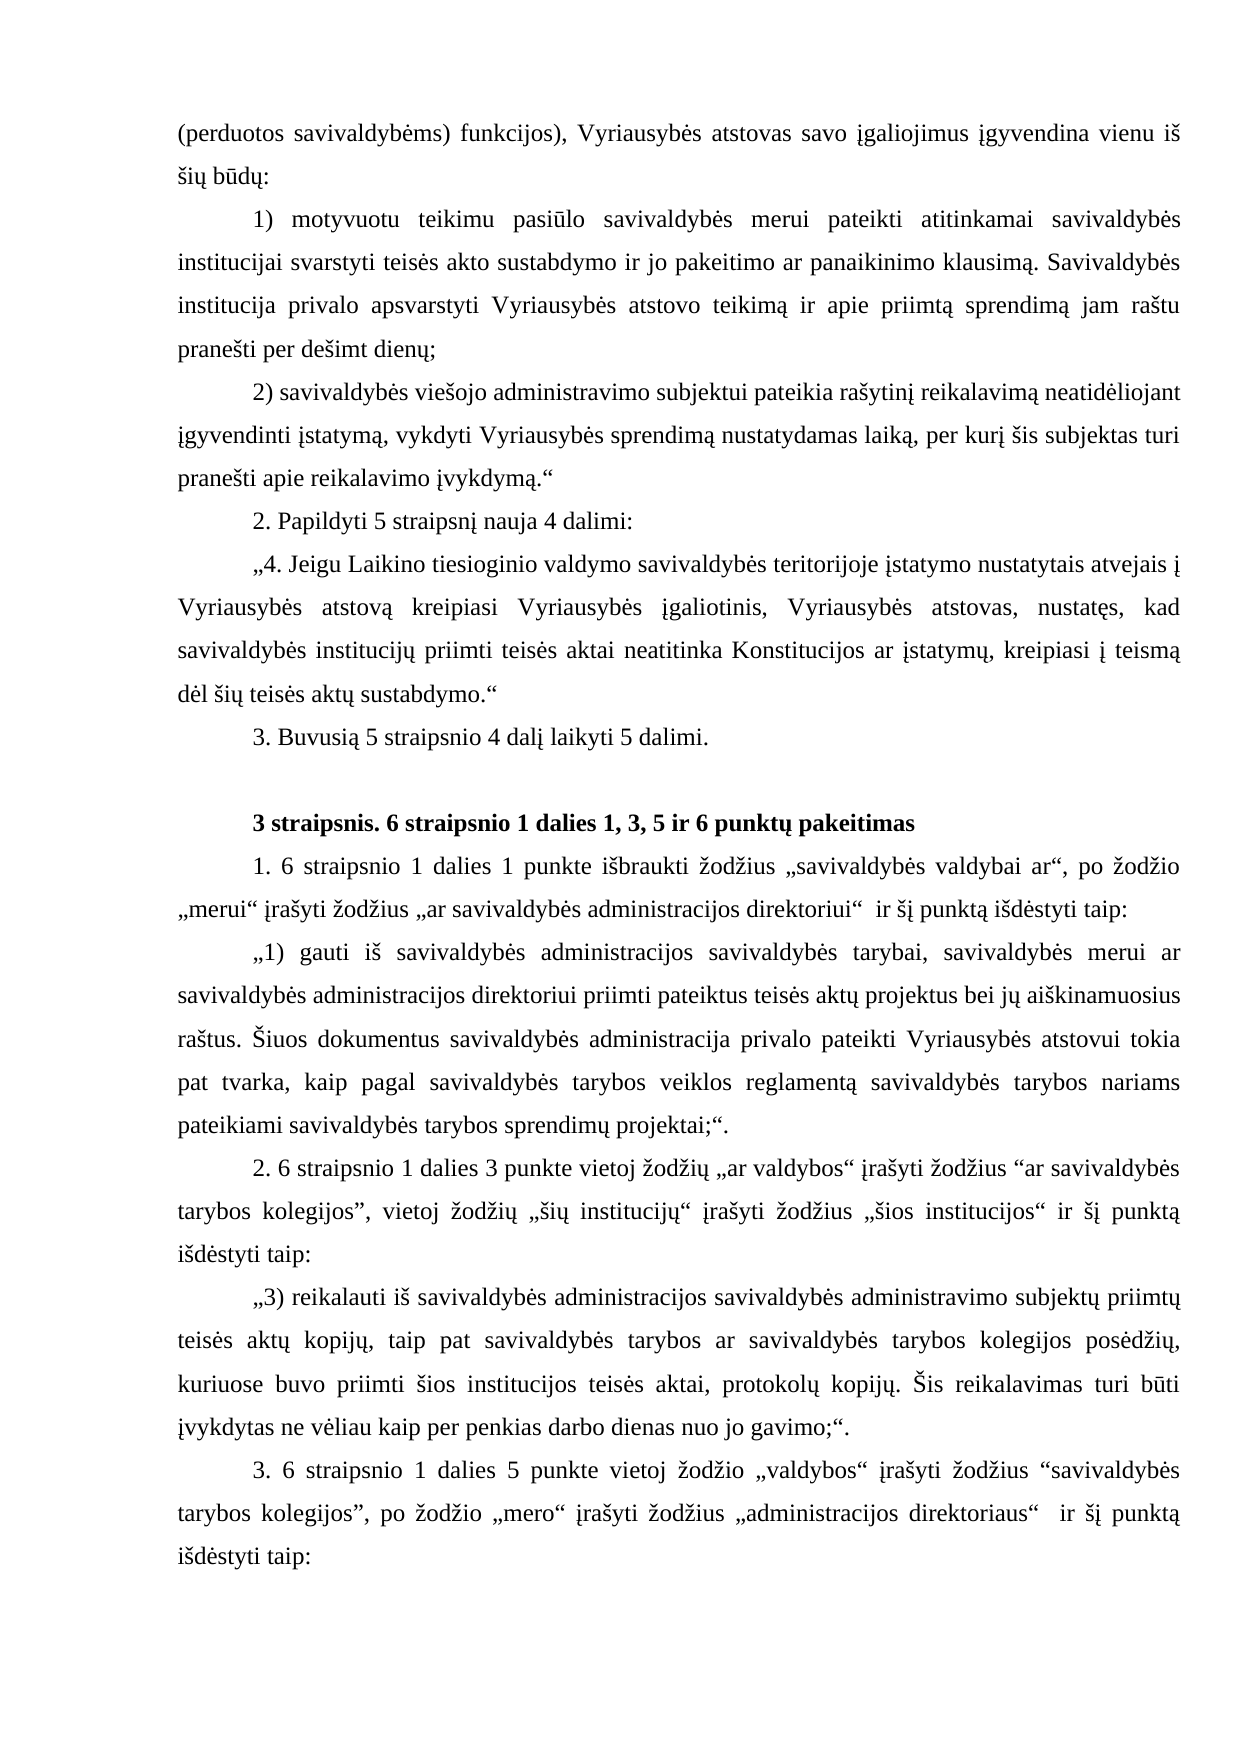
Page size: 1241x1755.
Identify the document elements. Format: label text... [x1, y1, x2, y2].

text 2. 6 straipsnio 1 dalies 3 punkte vietoj žodžių „ar valdybos“ įrašyti žodžius “ar savivaldybės tarybos kolegijos”, vietoj žodžių „šių institucijų“ įrašyti žodžius „šios institucijos“ ir šį punktą išdėstyti taip: [177, 1153, 1181, 1268]
text 2) savivaldybės viešojo administravimo subjektui pateikia rašytinį reikalavimą neatidėliojant įgyvendinti įstatymą, vykdyti Vyriausybės sprendimą nustatydamas laiką, per kurį šis subjektas turi pranešti apie reikalavimo įvykdymą.“ [177, 377, 1181, 492]
text 2. Papildyti 5 straipsnį nauja 4 dalimi: [177, 506, 1181, 535]
text 3. Buvusią 5 straipsnio 4 dalį laikyti 5 dalimi. [177, 722, 1181, 751]
text 1) motyvuotu teikimu pasiūlo savivaldybės merui pateikti atitinkamai savivaldybės institucijai svarstyti teisės akto sustabdymo ir jo pakeitimo ar panaikinimo klausimą. Savivaldybės institucija privalo apsvarstyti Vyriausybės atstovo teikimą ir apie priimtą sprendimą jam raštu pranešti per dešimt dienų; [177, 204, 1181, 362]
text 3 straipsnis. 6 straipsnio 1 dalies 1, 3, 5 ir 6 punktų pakeitimas [177, 808, 1181, 837]
text „3) reikalauti iš savivaldybės administracijos savivaldybės administravimo subjektų priimtų teisės aktų kopijų, taip pat savivaldybės tarybos ar savivaldybės tarybos kolegijos posėdžių, kuriuose buvo priimti šios institucijos teisės aktai, protokolų kopijų. Šis reikalavimas turi būti įvykdytas ne vėliau kaip per penkias darbo dienas nuo jo gavimo;“. [177, 1282, 1181, 1441]
text „4. Jeigu Laikino tiesioginio valdymo savivaldybės teritorijoje įstatymo nustatytais atvejais į Vyriausybės atstovą kreipiasi Vyriausybės įgaliotinis, Vyriausybės atstovas, nustatęs, kad savivaldybės institucijų priimti teisės aktai neatitinka Konstitucijos ar įstatymų, kreipiasi į teismą dėl šių teisės aktų sustabdymo.“ [177, 549, 1181, 707]
text „1) gauti iš savivaldybės administracijos savivaldybės tarybai, savivaldybės merui ar savivaldybės administracijos direktoriui priimti pateiktus teisės aktų projektus bei jų aiškinamuosius raštus. Šiuos dokumentus savivaldybės administracija privalo pateikti Vyriausybės atstovui tokia pat tvarka, kaip pagal savivaldybės tarybos veiklos reglamentą savivaldybės tarybos nariams pateikiami savivaldybės tarybos sprendimų projektai;“. [177, 937, 1181, 1139]
text (perduotos savivaldybėms) funkcijos), Vyriausybės atstovas savo įgaliojimus įgyvendina vienu iš šių būdų: [177, 118, 1181, 190]
text 3. 6 straipsnio 1 dalies 5 punkte vietoj žodžio „valdybos“ įrašyti žodžius “savivaldybės tarybos kolegijos”, po žodžio „mero“ įrašyti žodžius „administracijos direktoriaus“ ir šį punktą išdėstyti taip: [177, 1455, 1181, 1570]
text 1. 6 straipsnio 1 dalies 1 punkte išbraukti žodžius „savivaldybės valdybai ar“, po žodžio „merui“ įrašyti žodžius „ar savivaldybės administracijos direktoriui“ ir šį punktą išdėstyti taip: [177, 851, 1181, 923]
